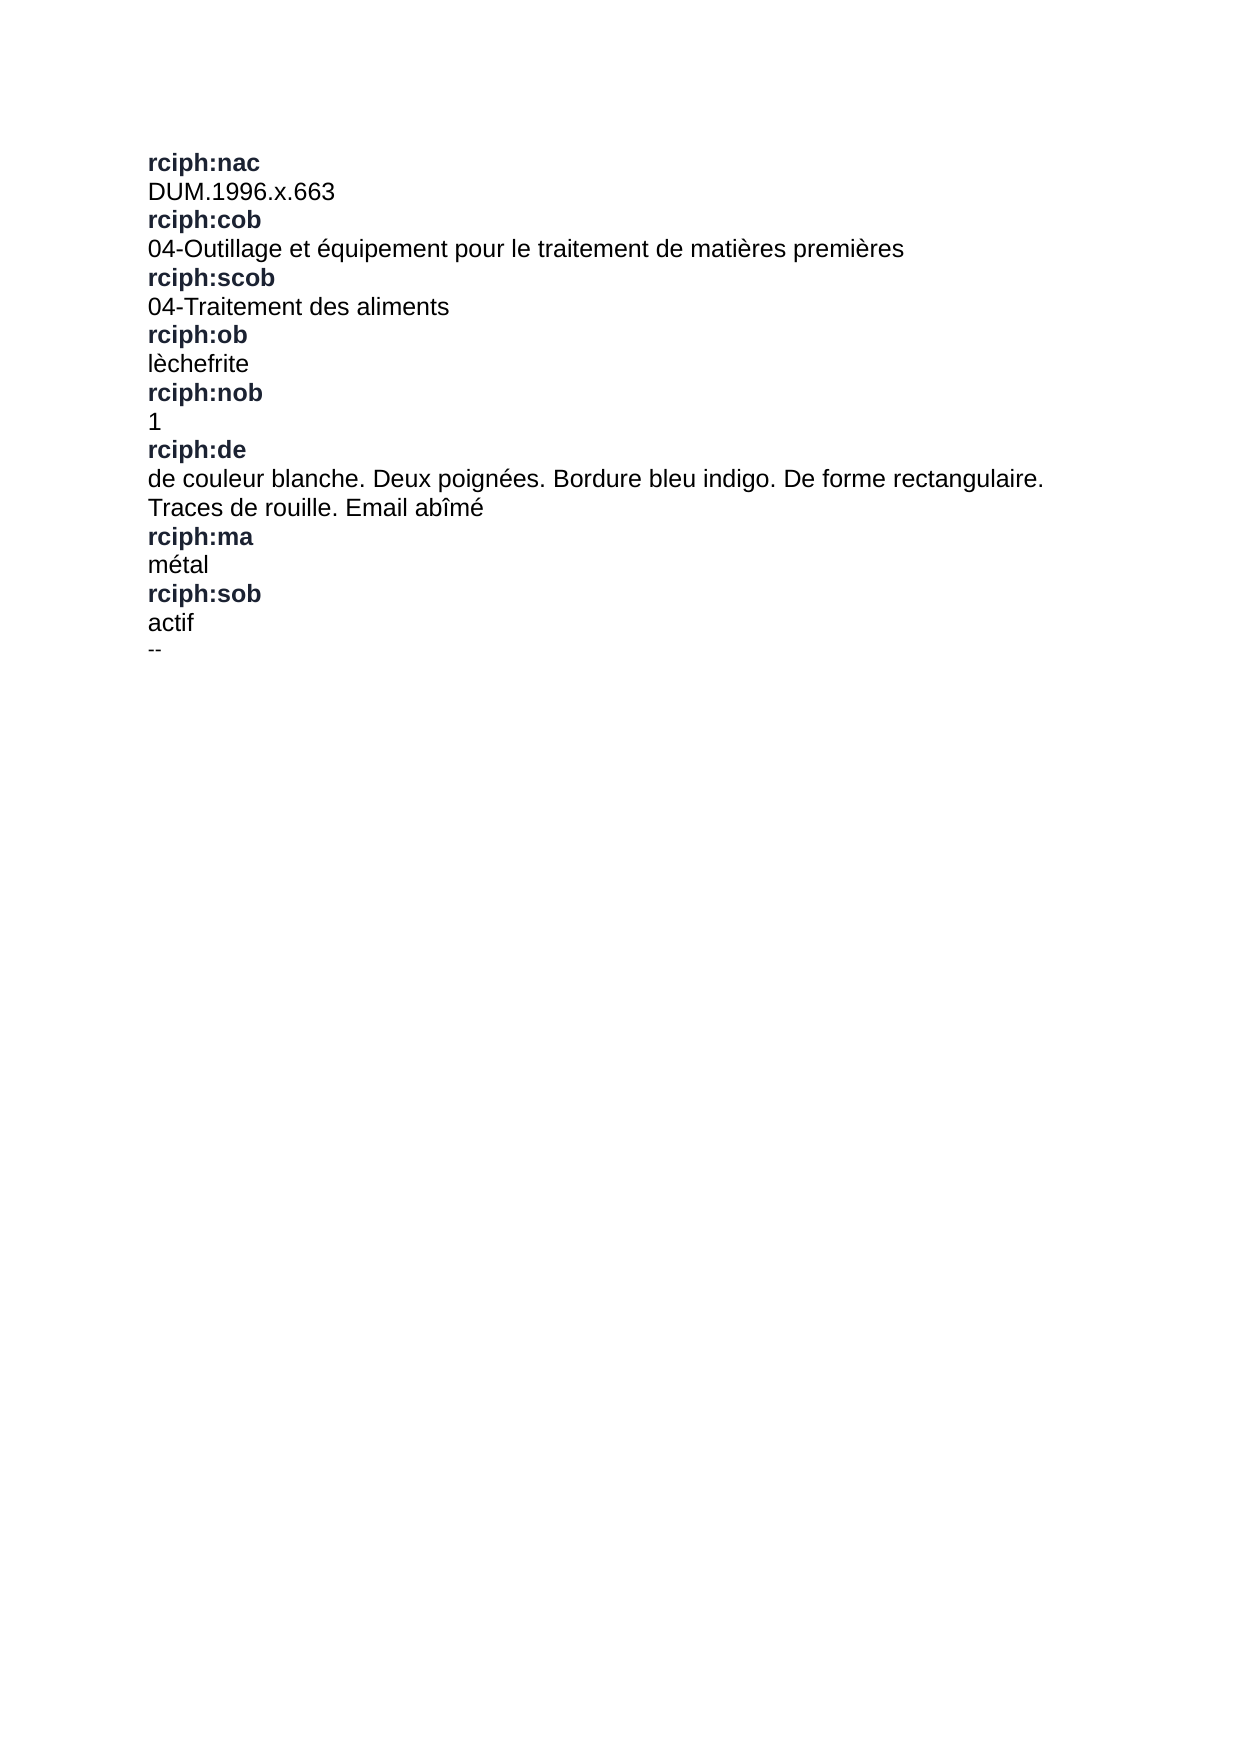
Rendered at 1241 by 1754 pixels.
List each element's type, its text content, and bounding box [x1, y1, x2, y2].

text rciph:de [148, 435, 1092, 464]
text métal [148, 550, 1092, 579]
text DUM.1996.x.663 [148, 176, 1092, 205]
text de couleur blanche. Deux poignées. Bordure bleu indigo. De forme rectangulaire. Traces de rouille. Email abîmé [148, 464, 1092, 521]
text 1 [148, 406, 1092, 435]
text lèchefrite [148, 349, 1092, 378]
text rciph:nac [148, 148, 1092, 176]
text actif [148, 608, 1092, 636]
text rciph:scob [148, 263, 1092, 291]
text 04-Outillage et équipement pour le traitement de matières premières [148, 234, 1092, 263]
text rciph:nob [148, 378, 1092, 406]
text -- [148, 636, 1092, 660]
text rciph:ob [148, 320, 1092, 349]
text rciph:cob [148, 205, 1092, 234]
text rciph:ma [148, 521, 1092, 550]
text 04-Traitement des aliments [148, 291, 1092, 320]
text rciph:sob [148, 579, 1092, 608]
